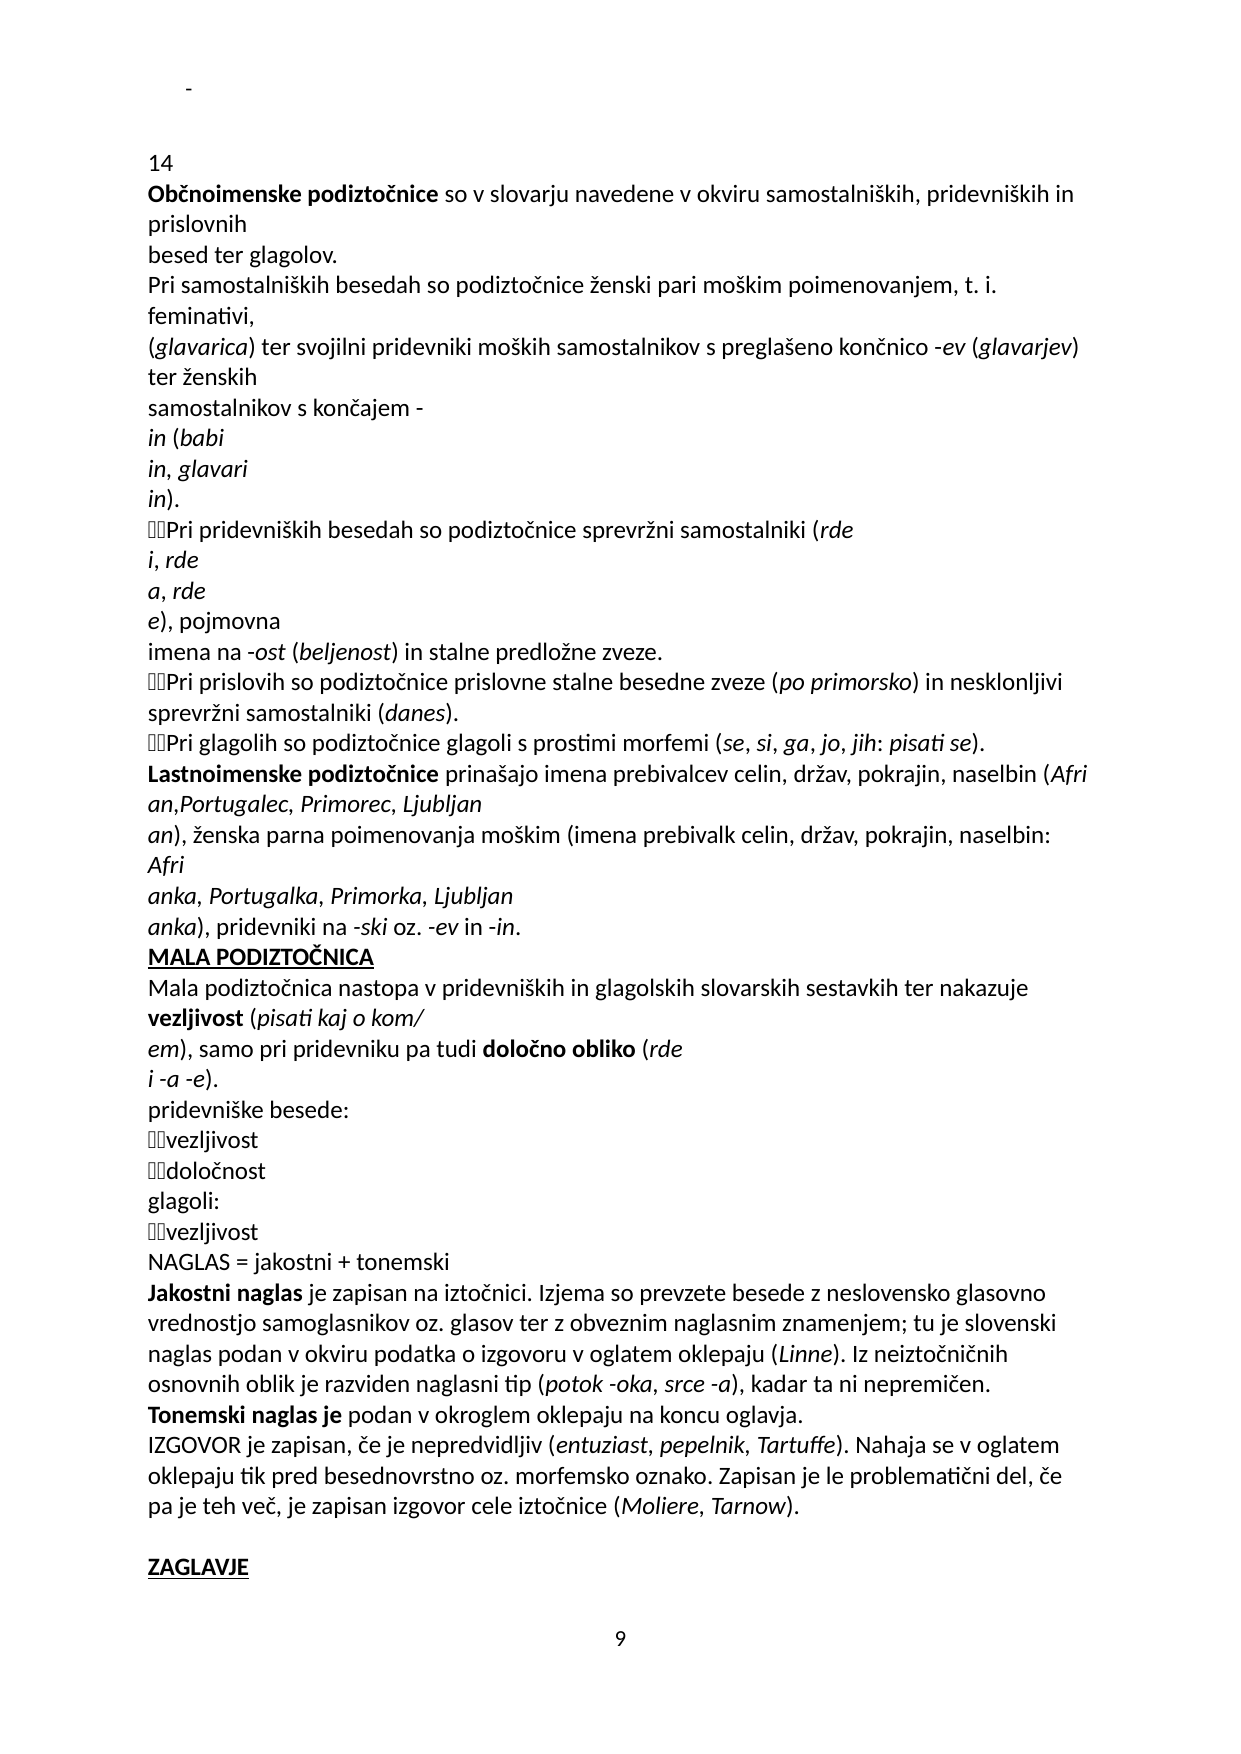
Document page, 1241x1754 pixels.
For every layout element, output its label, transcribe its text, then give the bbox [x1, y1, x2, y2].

text Pri prislovih so podiztočnice prislovne stalne besedne zveze (po primorsko) in nesklonljivi [148, 666, 1093, 697]
text vezljivost [148, 1216, 1093, 1246]
text anka, Portugalka, Primorka, Ljubljan [148, 880, 1093, 911]
text ZAGLAVJE [148, 1552, 1093, 1582]
text imena na -ost (beljenost) in stalne predložne zveze. [148, 636, 1093, 666]
text Pri samostalniških besedah so podiztočnice ženski pari moškim poimenovanjem, t. i. feminativi, [148, 270, 1093, 331]
text in, glavari [148, 453, 1093, 483]
text besed ter glagolov. [148, 239, 1093, 270]
text MALA PODIZTOČNICA [148, 941, 1093, 972]
text an,Portugalec, Primorec, Ljubljan [148, 788, 1093, 819]
text an), ženska parna poimenovanja moškim (imena prebivalk celin, držav, pokrajin, naselbin: Afri [148, 819, 1093, 880]
text glagoli: [148, 1185, 1093, 1216]
text em), samo pri pridevniku pa tudi določno obliko (rde [148, 1033, 1093, 1063]
text Pri glagolih so podiztočnice glagoli s prostimi morfemi (se, si, ga, jo, jih: pisati se). [148, 727, 1093, 758]
text a, rde [148, 575, 1093, 605]
text (glavarica) ter svojilni pridevniki moških samostalnikov s preglašeno končnico -ev (glavarjev) ter ženskih [148, 331, 1093, 392]
text NAGLAS = jakostni + tonemski [148, 1246, 1093, 1277]
text določnost [148, 1155, 1093, 1185]
text samostalnikov s končajem - [148, 392, 1093, 422]
text Tonemski naglas je podan v okroglem oklepaju na koncu oglavja. [148, 1399, 1093, 1429]
text i -a -e). [148, 1063, 1093, 1094]
text Mala podiztočnica nastopa v pridevniških in glagolskih slovarskih sestavkih ter nakazuje vezljivost (pisati kaj o kom/ [148, 972, 1093, 1033]
text e), pojmovna [148, 605, 1093, 636]
text pridevniške besede: [148, 1094, 1093, 1124]
text in (babi [148, 422, 1093, 453]
text Lastnoimenske podiztočnice prinašajo imena prebivalcev celin, držav, pokrajin, naselbin (Afri [148, 758, 1093, 788]
text Jakostni naglas je zapisan na iztočnici. Izjema so prevzete besede z neslovensko glasovno vrednostjo samoglasnikov oz. glasov ter z obveznim naglasnim znamenjem; tu je slovenski naglas podan v okviru podatka o izgovoru v oglatem oklepaju (Linne). Iz neiztočničnih osnovnih oblik je razviden naglasni tip (potok -oka, srce -a), kadar ta ni nepremičen. [148, 1277, 1093, 1399]
text IZGOVOR je zapisan, če je nepredvidljiv (entuziast, pepelnik, Tartuffe). Nahaja se v oglatem oklepaju tik pred besednovrstno oz. morfemsko oznako. Zapisan je le problematični del, če pa je teh več, je zapisan izgovor cele iztočnice (Moliere, Tarnow). [148, 1429, 1093, 1521]
text 14 [148, 148, 1093, 178]
text vezljivost [148, 1124, 1093, 1155]
text i, rde [148, 544, 1093, 575]
text sprevržni samostalniki (danes). [148, 697, 1093, 727]
text anka), pridevniki na -ski oz. -ev in -in. [148, 911, 1093, 941]
text Občnoimenske podiztočnice so v slovarju navedene v okviru samostalniških, pridevniških in prislovnih [148, 178, 1093, 239]
text Pri pridevniških besedah so podiztočnice sprevržni samostalniki (rde [148, 514, 1093, 544]
text in). [148, 483, 1093, 514]
